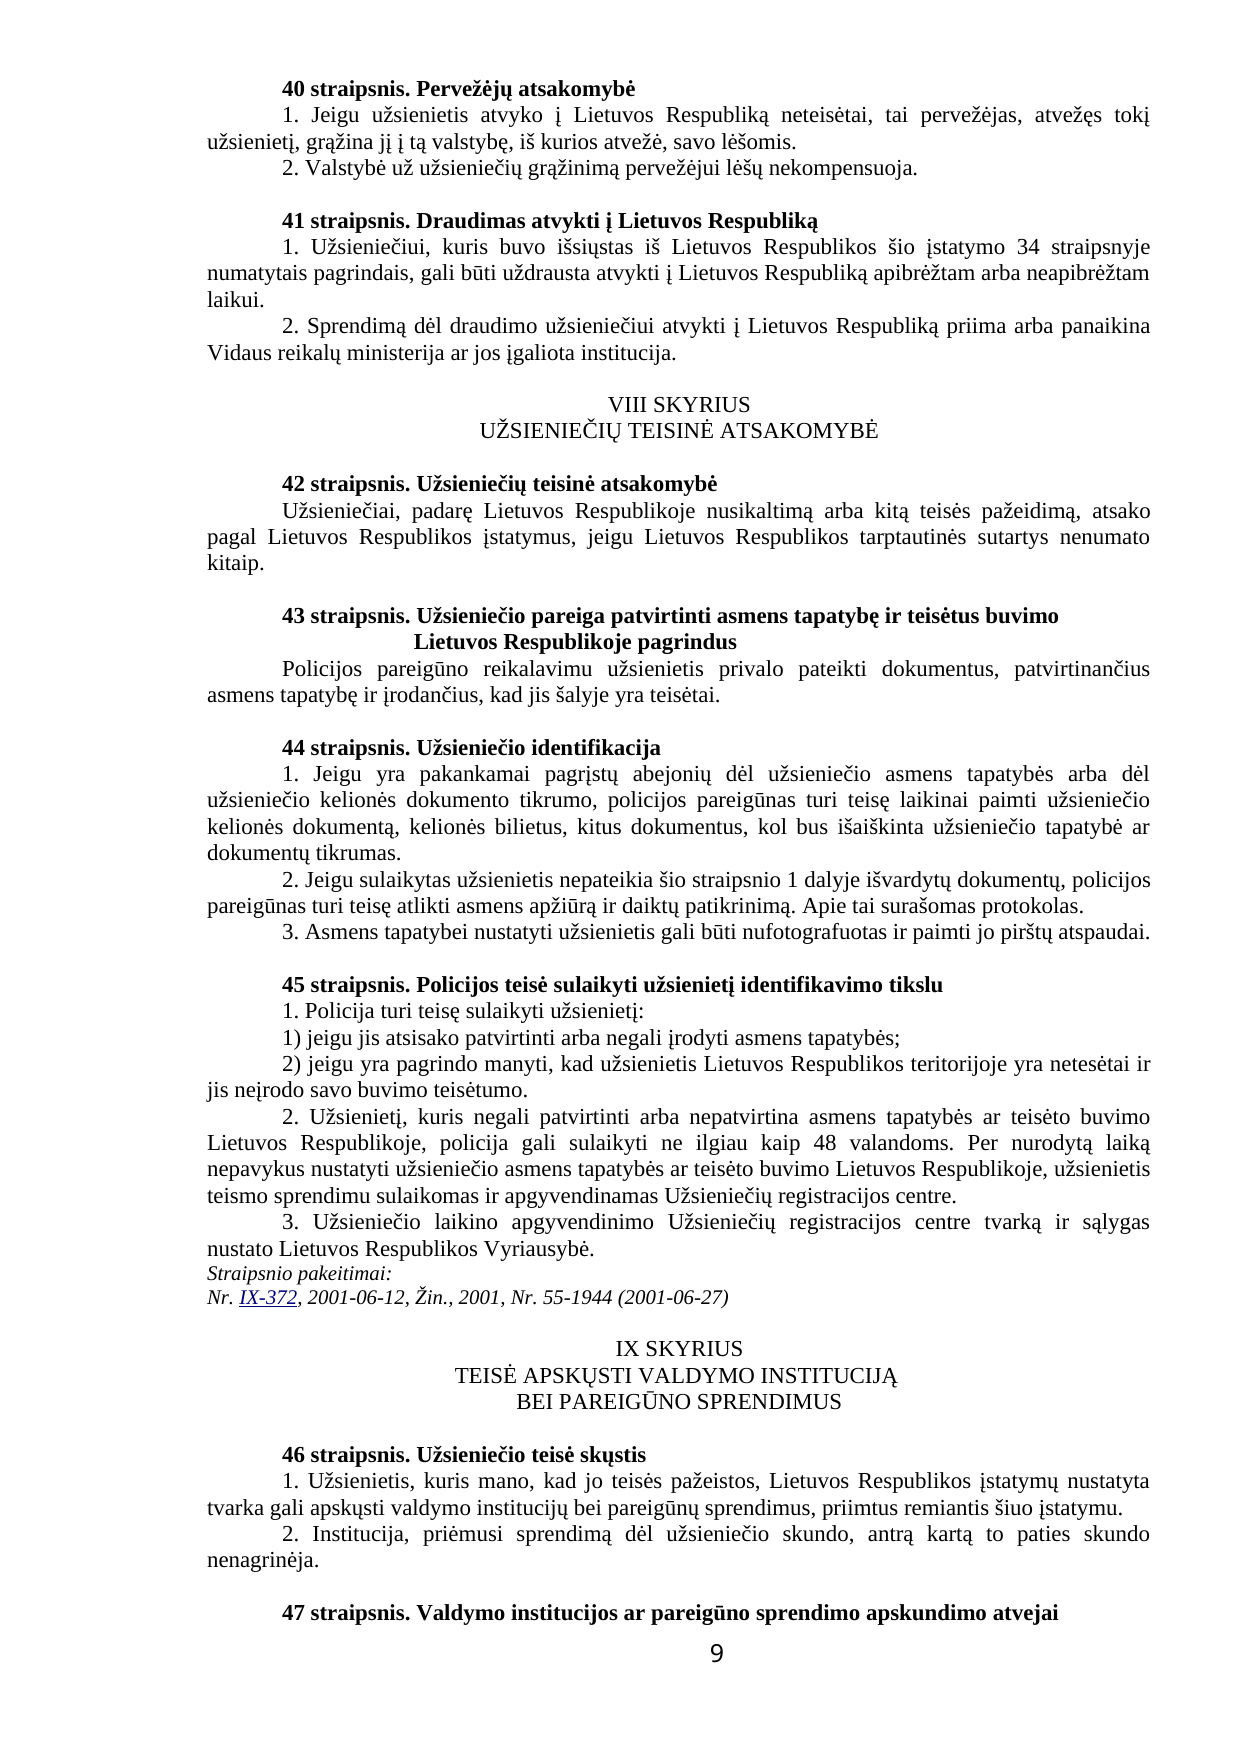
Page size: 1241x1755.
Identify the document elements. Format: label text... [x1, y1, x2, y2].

text 1) jeigu jis atsisako patvirtinti arba negali įrodyti asmens tapatybės; [207, 1024, 1152, 1050]
text 2. Institucija, priėmusi sprendimą dėl užsieniečio skundo, antrą kartą to paties skundo nenagrinėja. [207, 1520, 1152, 1573]
text 2. Sprendimą dėl draudimo užsieniečiui atvykti į Lietuvos Respubliką priima arba panaikina Vidaus reikalų ministerija ar jos įgaliota institucija. [207, 312, 1152, 365]
text 40 straipsnis. Pervežėjų atsakomybė [207, 75, 1152, 101]
text 1. Užsienietis, kuris mano, kad jo teisės pažeistos, Lietuvos Respublikos įstatymų nustatyta tvarka gali apskųsti valdymo institucijų bei pareigūnų sprendimus, priimtus remiantis šiuo įstatymu. [207, 1467, 1152, 1520]
text 1. Jeigu yra pakankamai pagrįstų abejonių dėl užsieniečio asmens tapatybės arba dėl užsieniečio kelionės dokumento tikrumo, policijos pareigūnas turi teisę laikinai paimti užsieniečio kelionės dokumentą, kelionės bilietus, kitus dokumentus, kol bus išaiškinta užsieniečio tapatybė ar dokumentų tikrumas. [207, 760, 1152, 866]
text Straipsnio pakeitimai: [207, 1261, 1152, 1285]
text 2. Užsienietį, kuris negali patvirtinti arba nepatvirtina asmens tapatybės ar teisėto buvimo Lietuvos Respublikoje, policija gali sulaikyti ne ilgiau kaip 48 valandoms. Per nurodytą laiką nepavykus nustatyti užsieniečio asmens tapatybės ar teisėto buvimo Lietuvos Respublikoje, užsienietis teismo sprendimu sulaikomas ir apgyvendinamas Užsieniečių registracijos centre. [207, 1103, 1152, 1208]
text UŽSIENIEČIŲ TEISINĖ ATSAKOMYBĖ [207, 418, 1152, 444]
text IX SKYRIUS [207, 1335, 1152, 1362]
text 2. Valstybė už užsieniečių grąžinimą pervežėjui lėšų nekompensuoja. [207, 154, 1152, 180]
text 1. Užsieniečiui, kuris buvo išsiųstas iš Lietuvos Respublikos šio įstatymo 34 straipsnyje numatytais pagrindais, gali būti uždrausta atvykti į Lietuvos Respubliką apibrėžtam arba neapibrėžtam laikui. [207, 233, 1152, 312]
text 3. Asmens tapatybei nustatyti užsienietis gali būti nufotografuotas ir paimti jo pirštų atspaudai. [207, 918, 1152, 945]
text 2) jeigu yra pagrindo manyti, kad užsienietis Lietuvos Respublikos teritorijoje yra netesėtai ir jis neįrodo savo buvimo teisėtumo. [207, 1050, 1152, 1103]
text 44 straipsnis. Užsieniečio identifikacija [207, 734, 1152, 760]
text Policijos pareigūno reikalavimu užsienietis privalo pateikti dokumentus, patvirtinančius asmens tapatybę ir įrodančius, kad jis šalyje yra teisėtai. [207, 655, 1152, 707]
text Lietuvos Respublikoje pagrindus [413, 628, 1152, 655]
text 41 straipsnis. Draudimas atvykti į Lietuvos Respubliką [207, 207, 1152, 233]
text 1. Jeigu užsienietis atvyko į Lietuvos Respubliką neteisėtai, tai pervežėjas, atvežęs tokį užsienietį, grąžina jį į tą valstybę, iš kurios atvežė, savo lėšomis. [207, 101, 1152, 154]
text 45 straipsnis. Policijos teisė sulaikyti užsienietį identifikavimo tikslu [207, 971, 1152, 997]
text 46 straipsnis. Užsieniečio teisė skųstis [207, 1441, 1152, 1467]
text 2. Jeigu sulaikytas užsienietis nepateikia šio straipsnio 1 dalyje išvardytų dokumentų, policijos pareigūnas turi teisę atlikti asmens apžiūrą ir daiktų patikrinimą. Apie tai surašomas protokolas. [207, 866, 1152, 918]
text 1. Policija turi teisę sulaikyti užsienietį: [207, 997, 1152, 1024]
text 47 straipsnis. Valdymo institucijos ar pareigūno sprendimo apskundimo atvejai [207, 1599, 1152, 1625]
text 3. Užsieniečio laikino apgyvendinimo Užsieniečių registracijos centre tvarką ir sąlygas nustato Lietuvos Respublikos Vyriausybė. [207, 1208, 1152, 1261]
text BEI PAREIGŪNO SPRENDIMUS [207, 1388, 1152, 1414]
text TEISĖ APSKŲSTI VALDYMO INSTITUCIJĄ [207, 1362, 1152, 1388]
text VIII SKYRIUS [207, 391, 1152, 418]
text 42 straipsnis. Užsieniečių teisinė atsakomybė [207, 470, 1152, 497]
text Užsieniečiai, padarę Lietuvos Respublikoje nusikaltimą arba kitą teisės pažeidimą, atsako pagal Lietuvos Respublikos įstatymus, jeigu Lietuvos Respublikos tarptautinės sutartys nenumato kitaip. [207, 497, 1152, 576]
text 43 straipsnis. Užsieniečio pareiga patvirtinti asmens tapatybę ir teisėtus buvimo [282, 602, 1152, 628]
text Nr. IX-372, 2001-06-12, Žin., 2001, Nr. 55-1944 (2001-06-27) [207, 1285, 1152, 1309]
